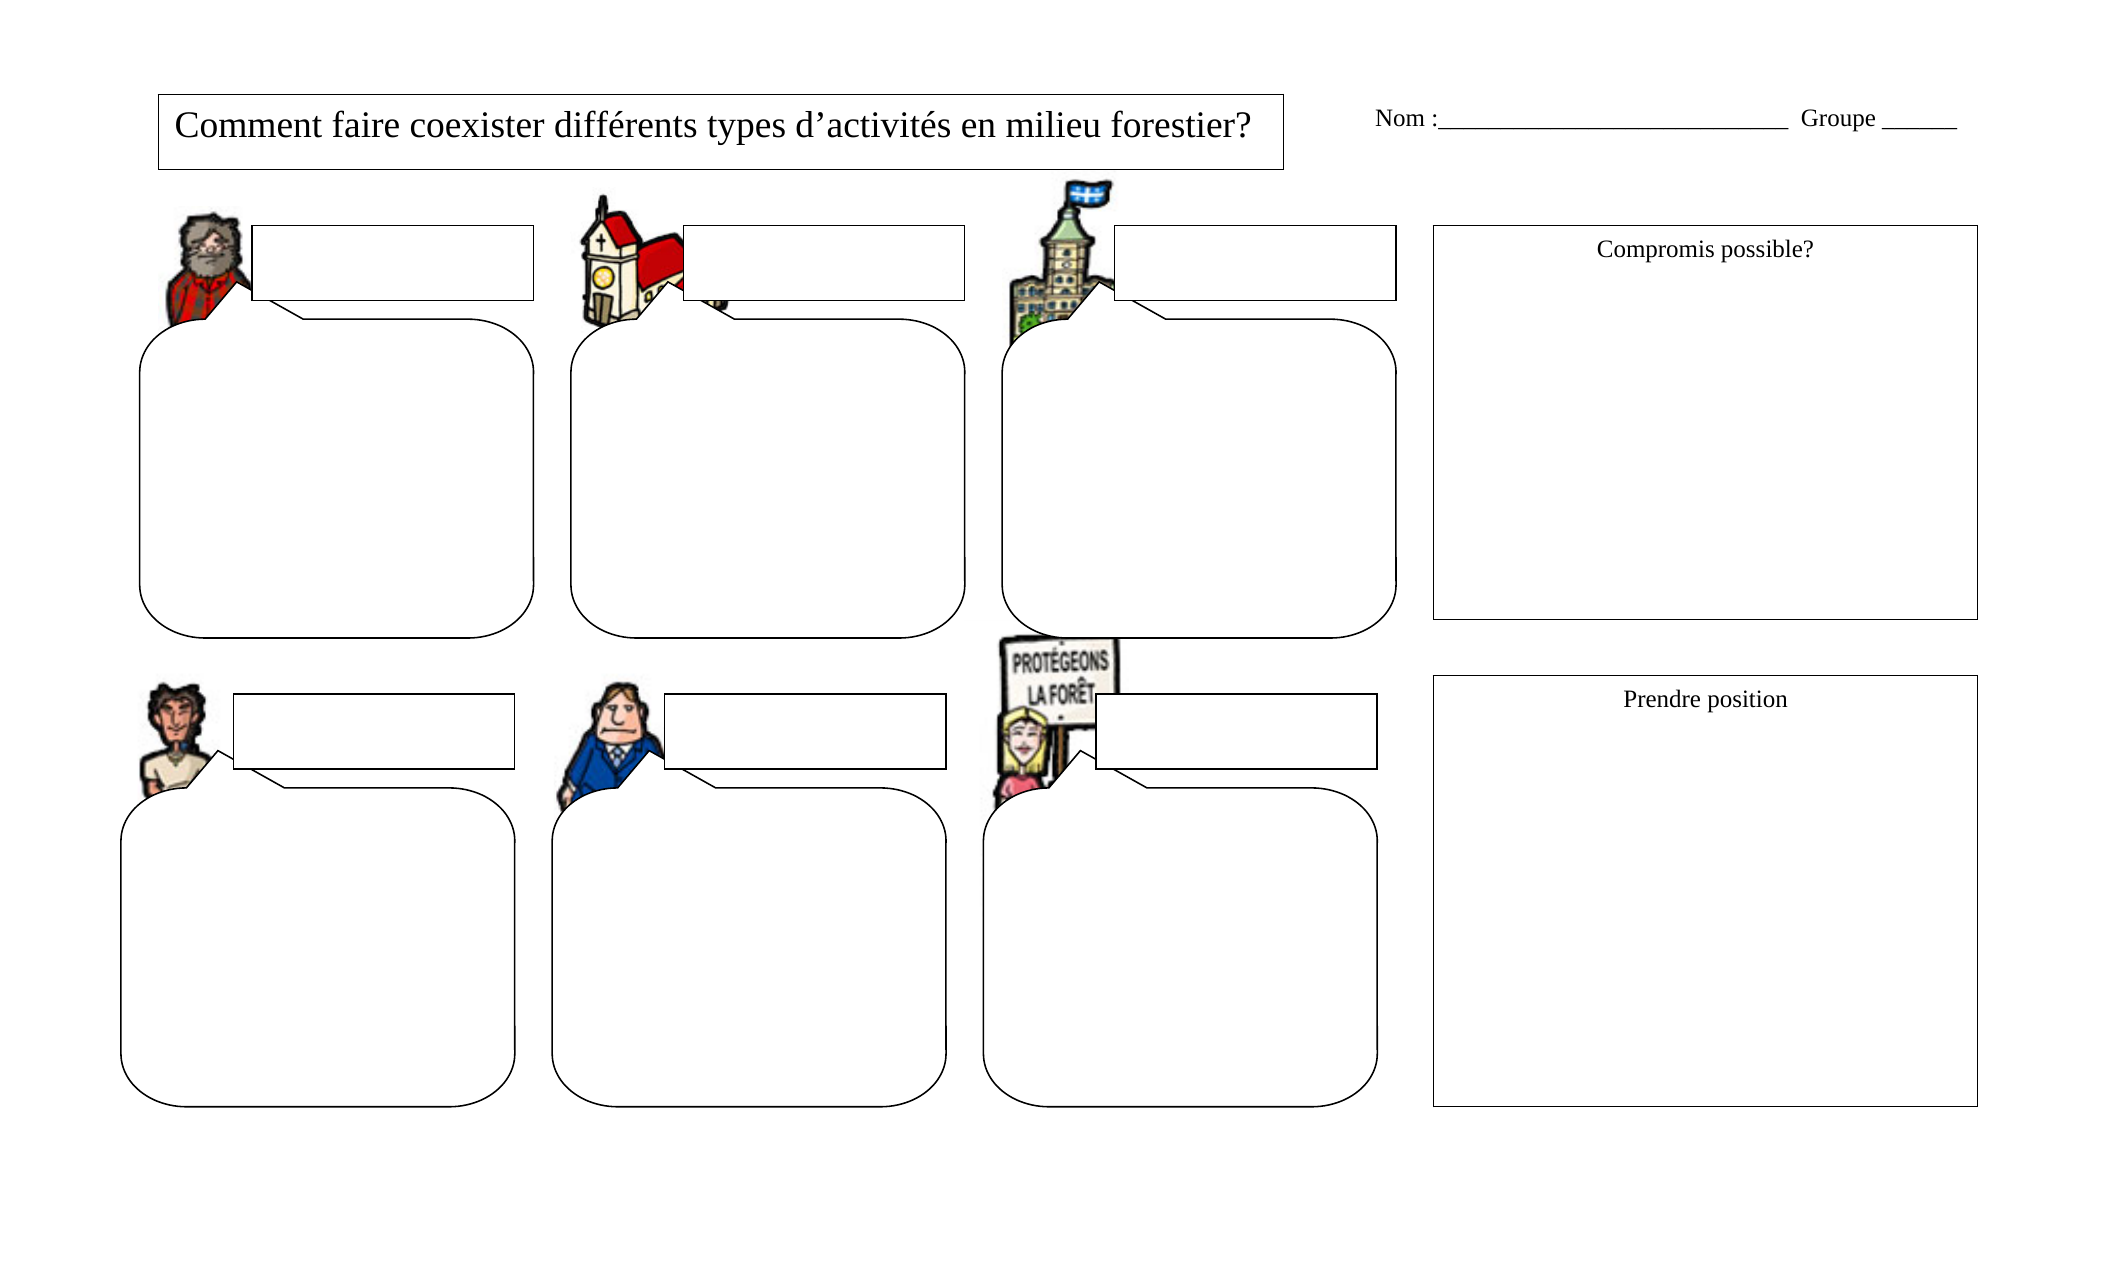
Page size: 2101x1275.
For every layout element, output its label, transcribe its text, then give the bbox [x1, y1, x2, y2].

picture [706, 301, 738, 318]
picture [1119, 770, 1129, 776]
text Nom :____________________________ Groupe ______ [1375, 103, 1961, 132]
picture [1002, 170, 1135, 360]
picture [570, 187, 738, 363]
picture [122, 658, 253, 825]
picture [158, 206, 264, 333]
text Compromis possible? [1449, 234, 1961, 262]
picture [553, 658, 684, 826]
text Comment faire coexister différents types d’activités en milieu forestier? [174, 102, 1268, 146]
picture [964, 619, 1129, 925]
text Prendre position [1449, 684, 1961, 712]
